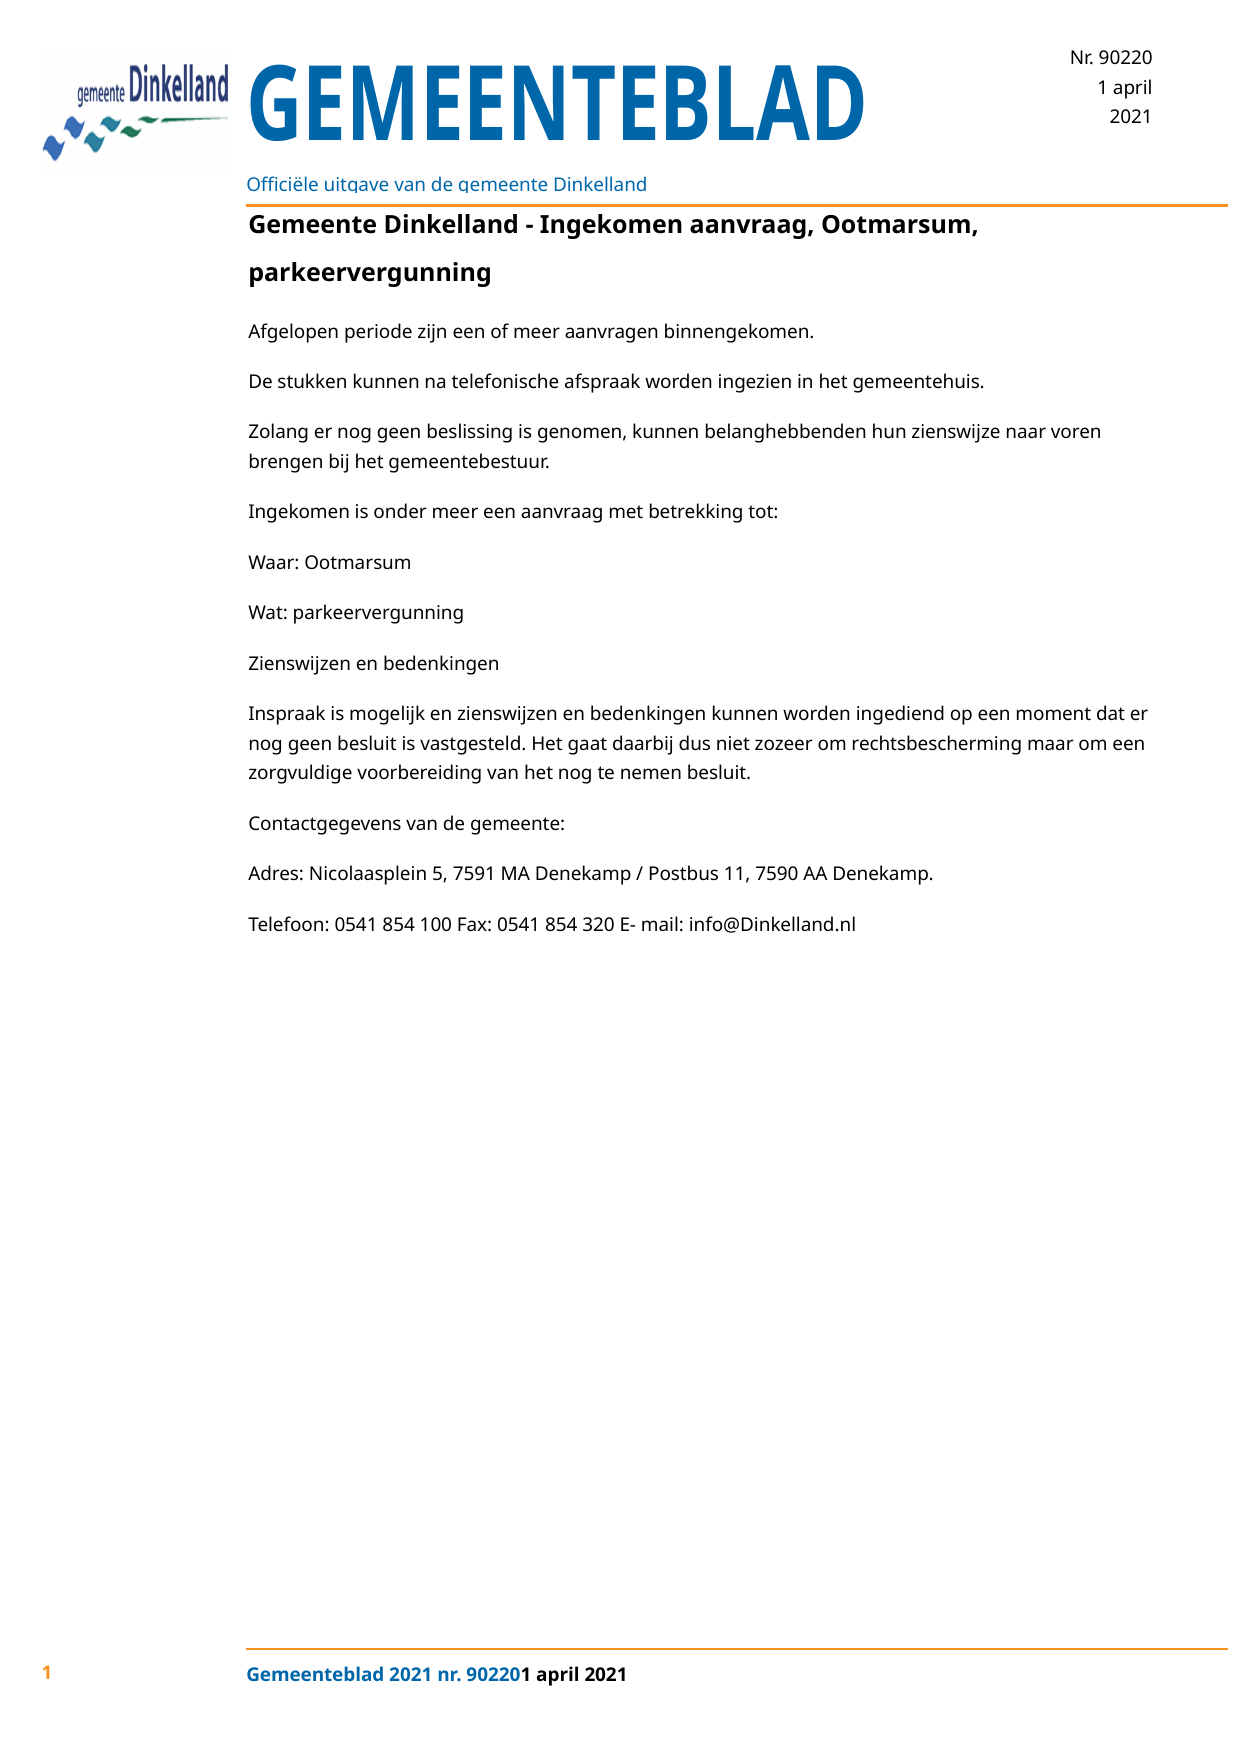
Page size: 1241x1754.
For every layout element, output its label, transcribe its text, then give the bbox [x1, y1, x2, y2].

text Telefoon: 0541 854 100 Fax: 0541 854 320 E- mail: info@Dinkelland.nl [248, 911, 1152, 937]
text Afgelopen periode zijn een of meer aanvragen binnengekomen. [248, 318, 1152, 344]
text Zienswijzen en bedenkingen [248, 650, 1152, 676]
text Zolang er nog geen beslissing is genomen, kunnen belanghebbenden hun zienswijze naar voren brengen bij het gemeentebestuur. [248, 419, 1152, 474]
picture [41, 47, 231, 172]
text Inspraak is mogelijk en zienswijzen en bedenkingen kunnen worden ingediend op een moment dat er nog geen besluit is vastgesteld. Het gaat daarbij dus niet zozeer om rechtsbescherming maar om een zorgvuldige voorbereiding van het nog te nemen besluit. [248, 700, 1152, 785]
text De stukken kunnen na telefonische afspraak worden ingezien in het gemeentehuis. [248, 368, 1152, 394]
text Waar: Ootmarsum [248, 549, 1152, 575]
text Adres: Nicolaasplein 5, 7591 MA Denekamp / Postbus 11, 7590 AA Denekamp. [248, 860, 1152, 886]
text Contactgegevens van de gemeente: [248, 810, 1152, 836]
text Wat: parkeervergunning [248, 599, 1152, 625]
text Gemeente Dinkelland - Ingekomen aanvraag, Ootmarsum, parkeervergunning [248, 207, 1152, 288]
text Ingekomen is onder meer een aanvraag met betrekking tot: [248, 499, 1152, 524]
